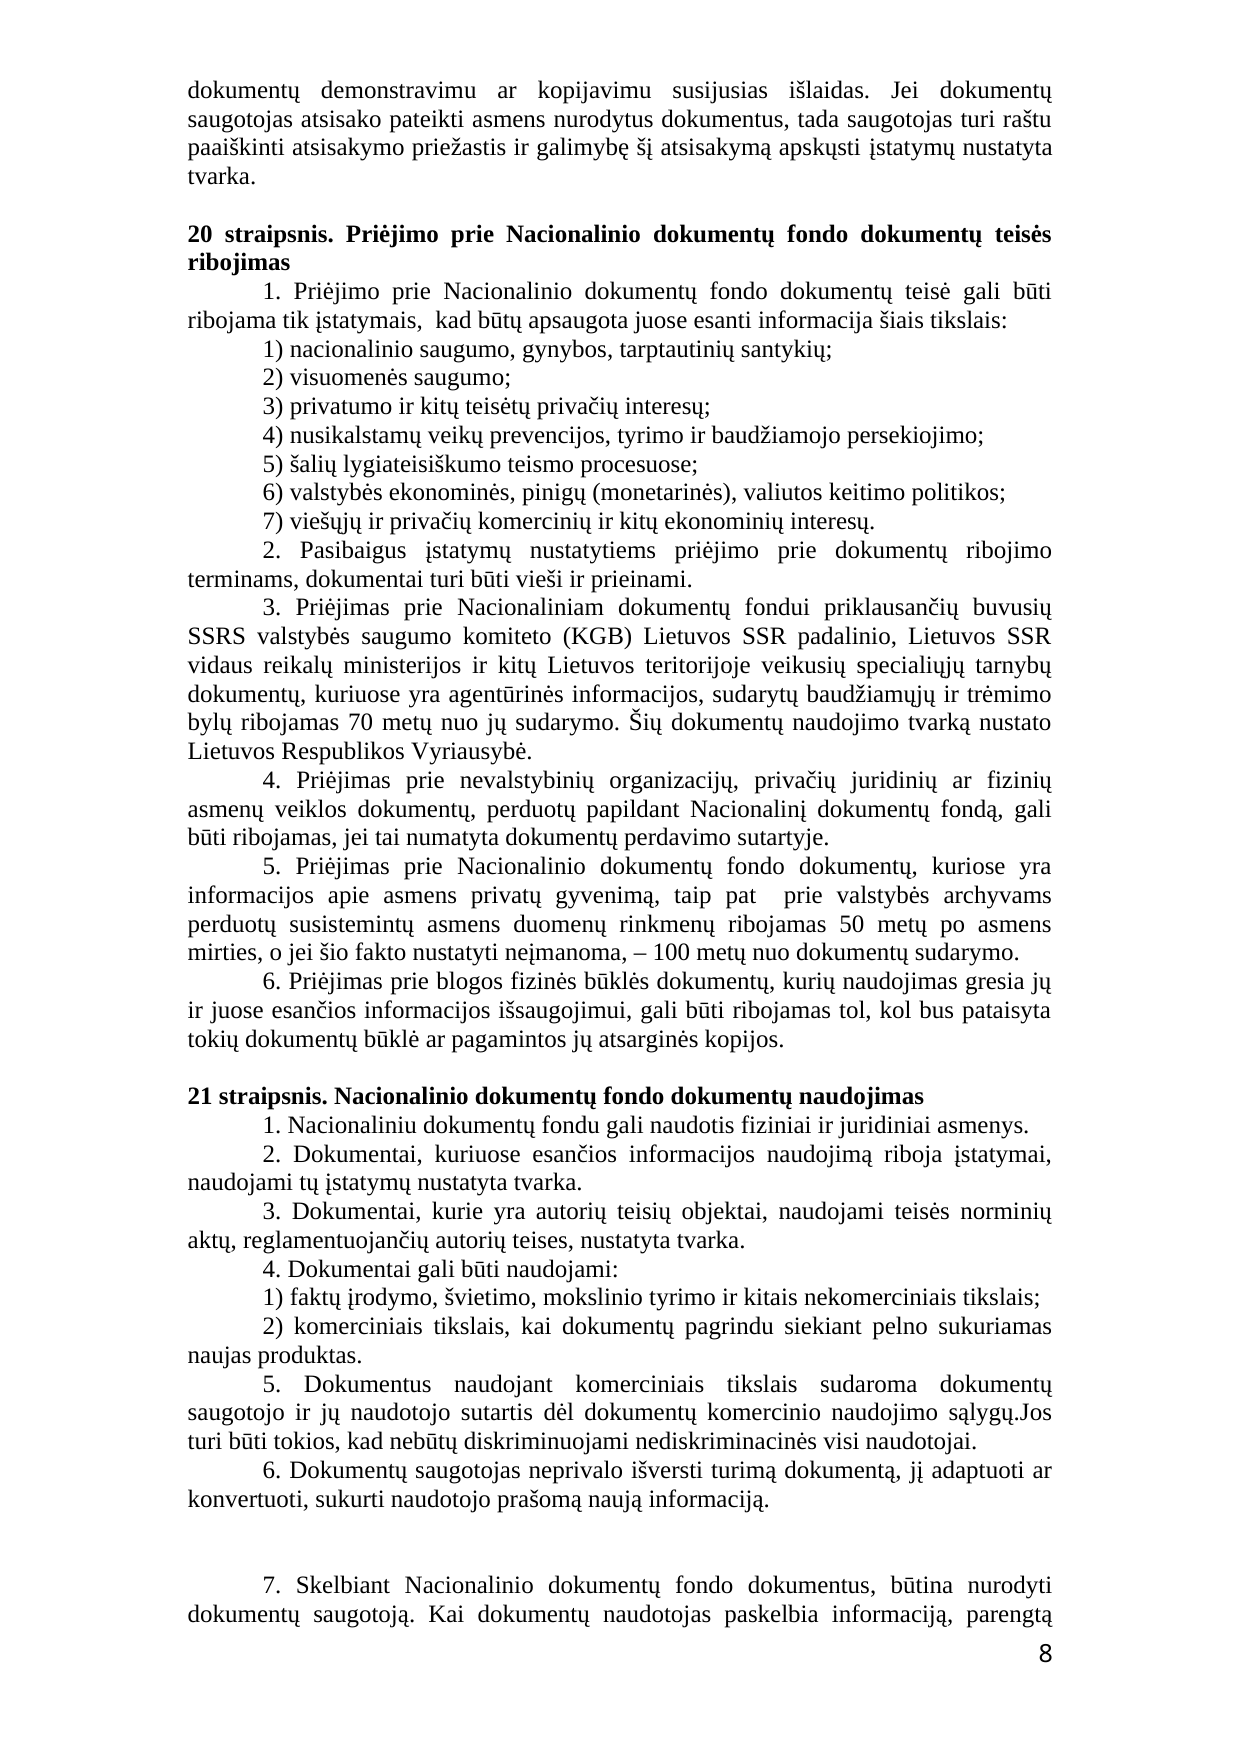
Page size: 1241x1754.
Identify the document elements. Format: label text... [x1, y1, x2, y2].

text 1) faktų įrodymo, švietimo, mokslinio tyrimo ir kitais nekomerciniais tikslais; [187, 1282, 1053, 1311]
text 4. Priėjimas prie nevalstybinių organizacijų, privačių juridinių ar fizinių asmenų veiklos dokumentų, perduotų papildant Nacionalinį dokumentų fondą, gali būti ribojamas, jei tai numatyta dokumentų perdavimo sutartyje. [187, 765, 1053, 851]
text 4) nusikalstamų veikų prevencijos, tyrimo ir baudžiamojo persekiojimo; [187, 420, 1053, 449]
text 4. Dokumentai gali būti naudojami: [187, 1254, 1053, 1282]
text 3. Priėjimas prie Nacionaliniam dokumentų fondui priklausančių buvusių SSRS valstybės saugumo komiteto (KGB) Lietuvos SSR padalinio, Lietuvos SSR vidaus reikalų ministerijos ir kitų Lietuvos teritorijoje veikusių specialiųjų tarnybų dokumentų, kuriuose yra agentūrinės informacijos, sudarytų baudžiamųjų ir trėmimo bylų ribojamas 70 metų nuo jų sudarymo. Šių dokumentų naudojimo tvarką nustato Lietuvos Respublikos Vyriausybė. [187, 592, 1053, 765]
text 5) šalių lygiateisiškumo teismo procesuose; [187, 449, 1053, 477]
text 6. Priėjimas prie blogos fizinės būklės dokumentų, kurių naudojimas gresia jų ir juose esančios informacijos išsaugojimui, gali būti ribojamas tol, kol bus pataisyta tokių dokumentų būklė ar pagamintos jų atsarginės kopijos. [187, 966, 1053, 1052]
text 7) viešųjų ir privačių komercinių ir kitų ekonominių interesų. [187, 506, 1053, 535]
text 6) valstybės ekonominės, pinigų (monetarinės), valiutos keitimo politikos; [187, 477, 1053, 506]
text 3. Dokumentai, kurie yra autorių teisių objektai, naudojami teisės norminių aktų, reglamentuojančių autorių teises, nustatyta tvarka. [187, 1196, 1053, 1254]
text 21 straipsnis. Nacionalinio dokumentų fondo dokumentų naudojimas [187, 1081, 1053, 1110]
text 2) visuomenės saugumo; [187, 362, 1053, 391]
text dokumentų demonstravimu ar kopijavimu susijusias išlaidas. Jei dokumentų saugotojas atsisako pateikti asmens nurodytus dokumentus, tada saugotojas turi raštu paaiškinti atsisakymo priežastis ir galimybę šį atsisakymą apskųsti įstatymų nustatyta tvarka. [187, 75, 1053, 190]
text 1. Nacionaliniu dokumentų fondu gali naudotis fiziniai ir juridiniai asmenys. [187, 1110, 1053, 1139]
text 6. Dokumentų saugotojas neprivalo išversti turimą dokumentą, jį adaptuoti ar konvertuoti, sukurti naudotojo prašomą naują informaciją. [187, 1455, 1053, 1512]
text 2. Pasibaigus įstatymų nustatytiems priėjimo prie dokumentų ribojimo terminams, dokumentai turi būti vieši ir prieinami. [187, 535, 1053, 592]
text 2) komerciniais tikslais, kai dokumentų pagrindu siekiant pelno sukuriamas naujas produktas. [187, 1311, 1053, 1369]
text 1. Priėjimo prie Nacionalinio dokumentų fondo dokumentų teisė gali būti ribojama tik įstatymais, kad būtų apsaugota juose esanti informacija šiais tikslais: [187, 276, 1053, 334]
text 20 straipsnis. Priėjimo prie Nacionalinio dokumentų fondo dokumentų teisės ribojimas [187, 219, 1053, 276]
text 3) privatumo ir kitų teisėtų privačių interesų; [187, 391, 1053, 420]
text 1) nacionalinio saugumo, gynybos, tarptautinių santykių; [187, 334, 1053, 362]
text 2. Dokumentai, kuriuose esančios informacijos naudojimą riboja įstatymai, naudojami tų įstatymų nustatyta tvarka. [187, 1139, 1053, 1196]
text 5. Dokumentus naudojant komerciniais tikslais sudaroma dokumentų saugotojo ir jų naudotojo sutartis dėl dokumentų komercinio naudojimo sąlygų.Jos turi būti tokios, kad nebūtų diskriminuojami nediskriminacinės visi naudotojai. [187, 1369, 1053, 1455]
text 5. Priėjimas prie Nacionalinio dokumentų fondo dokumentų, kuriose yra informacijos apie asmens privatų gyvenimą, taip pat prie valstybės archyvams perduotų susistemintų asmens duomenų rinkmenų ribojamas 50 metų po asmens mirties, o jei šio fakto nustatyti neįmanoma, – 100 metų nuo dokumentų sudarymo. [187, 851, 1053, 966]
text 7. Skelbiant Nacionalinio dokumentų fondo dokumentus, būtina nurodyti dokumentų saugotoją. Kai dokumentų naudotojas paskelbia informaciją, parengtą [187, 1570, 1053, 1627]
